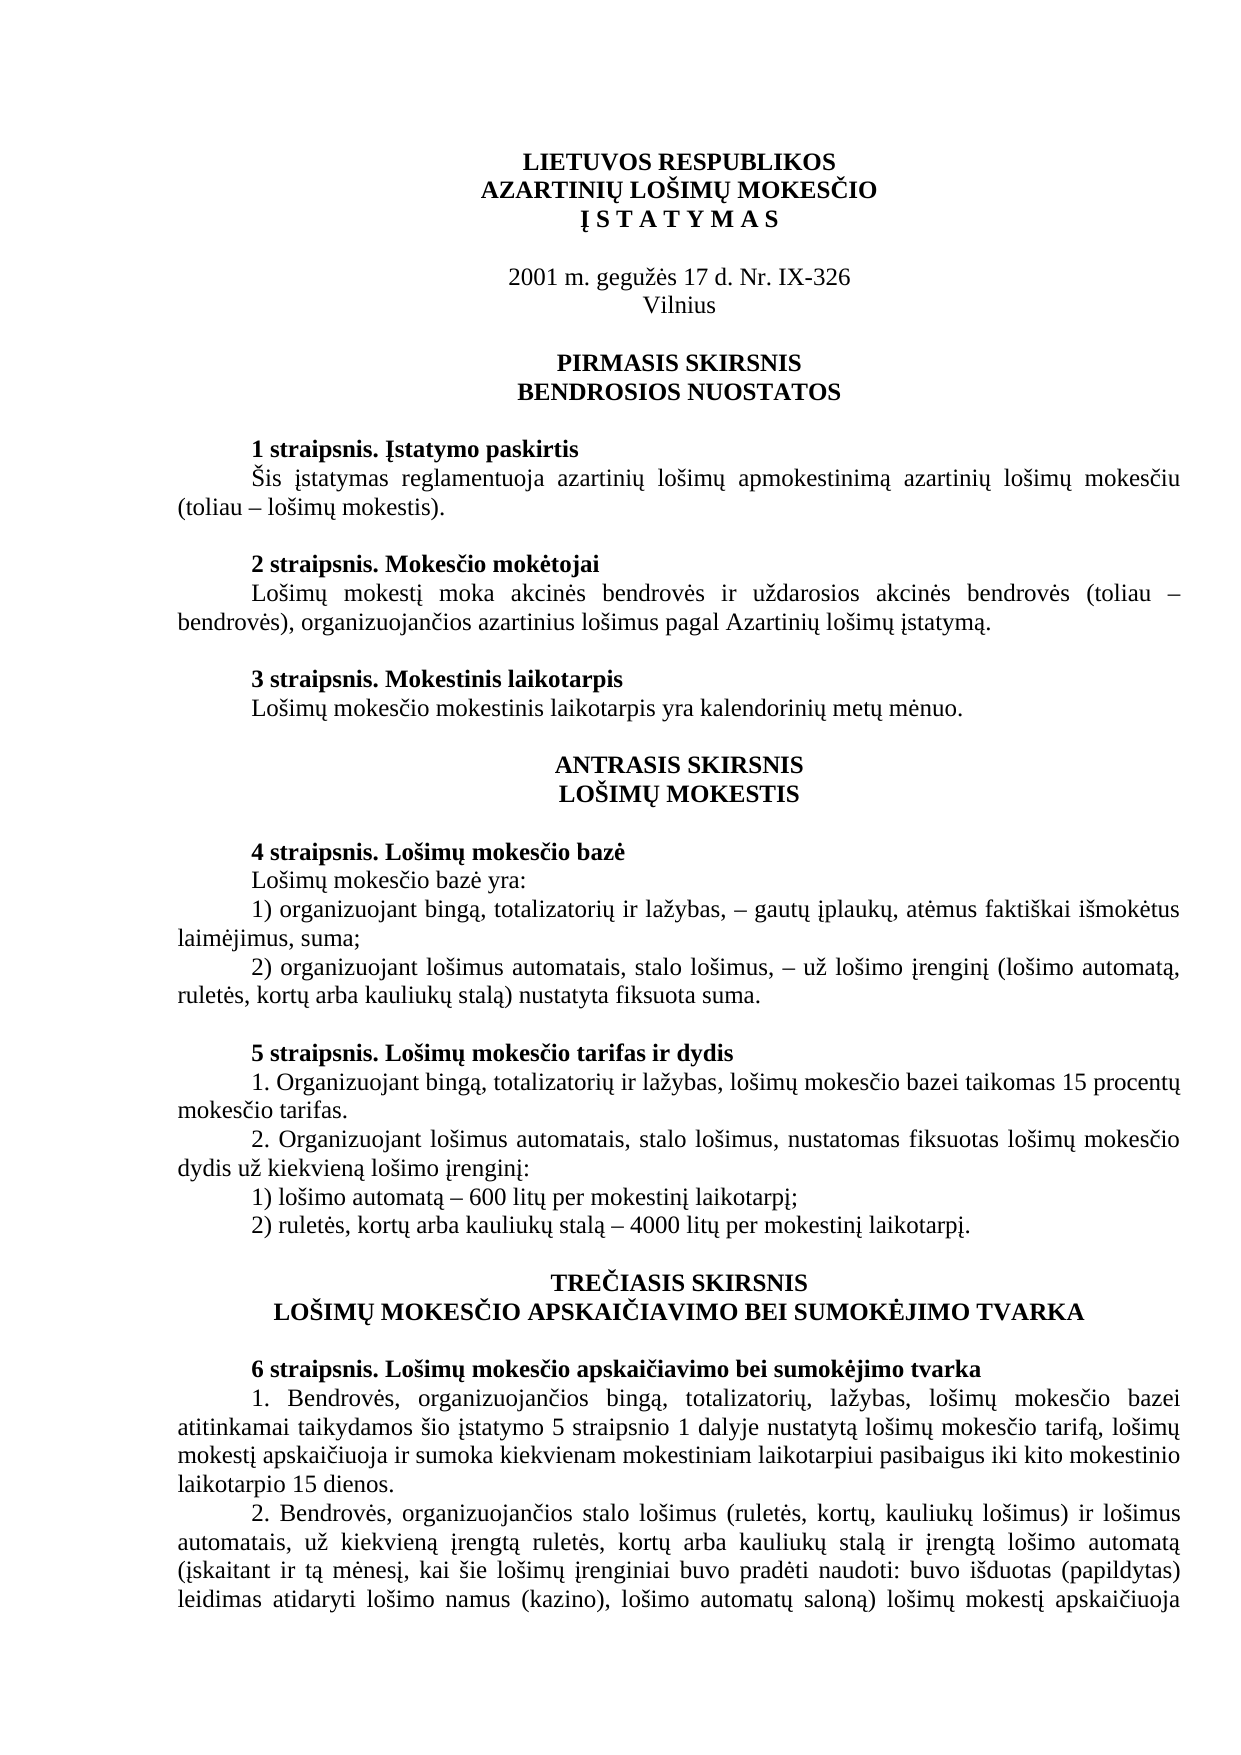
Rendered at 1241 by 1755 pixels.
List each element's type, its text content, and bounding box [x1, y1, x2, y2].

text Lošimų mokestį moka akcinės bendrovės ir uždarosios akcinės bendrovės (toliau – bendrovės), organizuojančios azartinius lošimus pagal Azartinių lošimų įstatymą. [177, 578, 1181, 636]
text 1) organizuojant bingą, totalizatorių ir lažybas, – gautų įplaukų, atėmus faktiškai išmokėtus laimėjimus, suma; [177, 894, 1181, 952]
text PIRMASIS SKIRSNIS [177, 348, 1181, 377]
text 5 straipsnis. Lošimų mokesčio tarifas ir dydis [177, 1038, 1181, 1067]
text 2 straipsnis. Mokesčio mokėtojai [177, 549, 1181, 578]
text AZARTINIŲ LOŠIMŲ MOKESČIO [177, 176, 1181, 204]
text ANTRASIS SKIRSNIS [177, 751, 1181, 779]
text Šis įstatymas reglamentuoja azartinių lošimų apmokestinimą azartinių lošimų mokesčiu (toliau – lošimų mokestis). [177, 463, 1181, 521]
text 1) lošimo automatą – 600 litų per mokestinį laikotarpį; [177, 1182, 1181, 1211]
text 1 straipsnis. Įstatymo paskirtis [177, 434, 1181, 463]
text 2) organizuojant lošimus automatais, stalo lošimus, – už lošimo įrenginį (lošimo automatą, ruletės, kortų arba kauliukų stalą) nustatyta fiksuota suma. [177, 952, 1181, 1009]
text Į S T A T Y M A S [177, 204, 1181, 233]
text 6 straipsnis. Lošimų mokesčio apskaičiavimo bei sumokėjimo tvarka [177, 1354, 1181, 1383]
text 2. Bendrovės, organizuojančios stalo lošimus (ruletės, kortų, kauliukų lošimus) ir lošimus automatais, už kiekvieną įrengtą ruletės, kortų arba kauliukų stalą ir įrengtą lošimo automatą (įskaitant ir tą mėnesį, kai šie lošimų įrenginiai buvo pradėti naudoti: buvo išduotas (papildytas) leidimas atidaryti lošimo namus (kazino), lošimo automatų saloną) lošimų mokestį apskaičiuoja [177, 1498, 1181, 1613]
text 3 straipsnis. Mokestinis laikotarpis [177, 664, 1181, 693]
text TREČIASIS SKIRSNIS [177, 1268, 1181, 1297]
text LOŠIMŲ MOKESČIO APSKAIČIAVIMO BEI SUMOKĖJIMO TVARKA [177, 1297, 1181, 1326]
text LIETUVOS RESPUBLIKOS [177, 147, 1181, 176]
text Vilnius [177, 291, 1181, 319]
text 1. Organizuojant bingą, totalizatorių ir lažybas, lošimų mokesčio bazei taikomas 15 procentų mokesčio tarifas. [177, 1067, 1181, 1124]
text BENDROSIOS NUOSTATOS [177, 377, 1181, 406]
text 2. Organizuojant lošimus automatais, stalo lošimus, nustatomas fiksuotas lošimų mokesčio dydis už kiekvieną lošimo įrenginį: [177, 1124, 1181, 1182]
text 4 straipsnis. Lošimų mokesčio bazė [177, 837, 1181, 866]
text 1. Bendrovės, organizuojančios bingą, totalizatorių, lažybas, lošimų mokesčio bazei atitinkamai taikydamos šio įstatymo 5 straipsnio 1 dalyje nustatytą lošimų mokesčio tarifą, lošimų mokestį apskaičiuoja ir sumoka kiekvienam mokestiniam laikotarpiui pasibaigus iki kito mokestinio laikotarpio 15 dienos. [177, 1383, 1181, 1498]
text Lošimų mokesčio mokestinis laikotarpis yra kalendorinių metų mėnuo. [177, 693, 1181, 722]
text LOŠIMŲ MOKESTIS [177, 779, 1181, 808]
text 2001 m. gegužės 17 d. Nr. IX-326 [177, 262, 1181, 291]
text 2) ruletės, kortų arba kauliukų stalą – 4000 litų per mokestinį laikotarpį. [177, 1211, 1181, 1239]
text Lošimų mokesčio bazė yra: [177, 866, 1181, 894]
